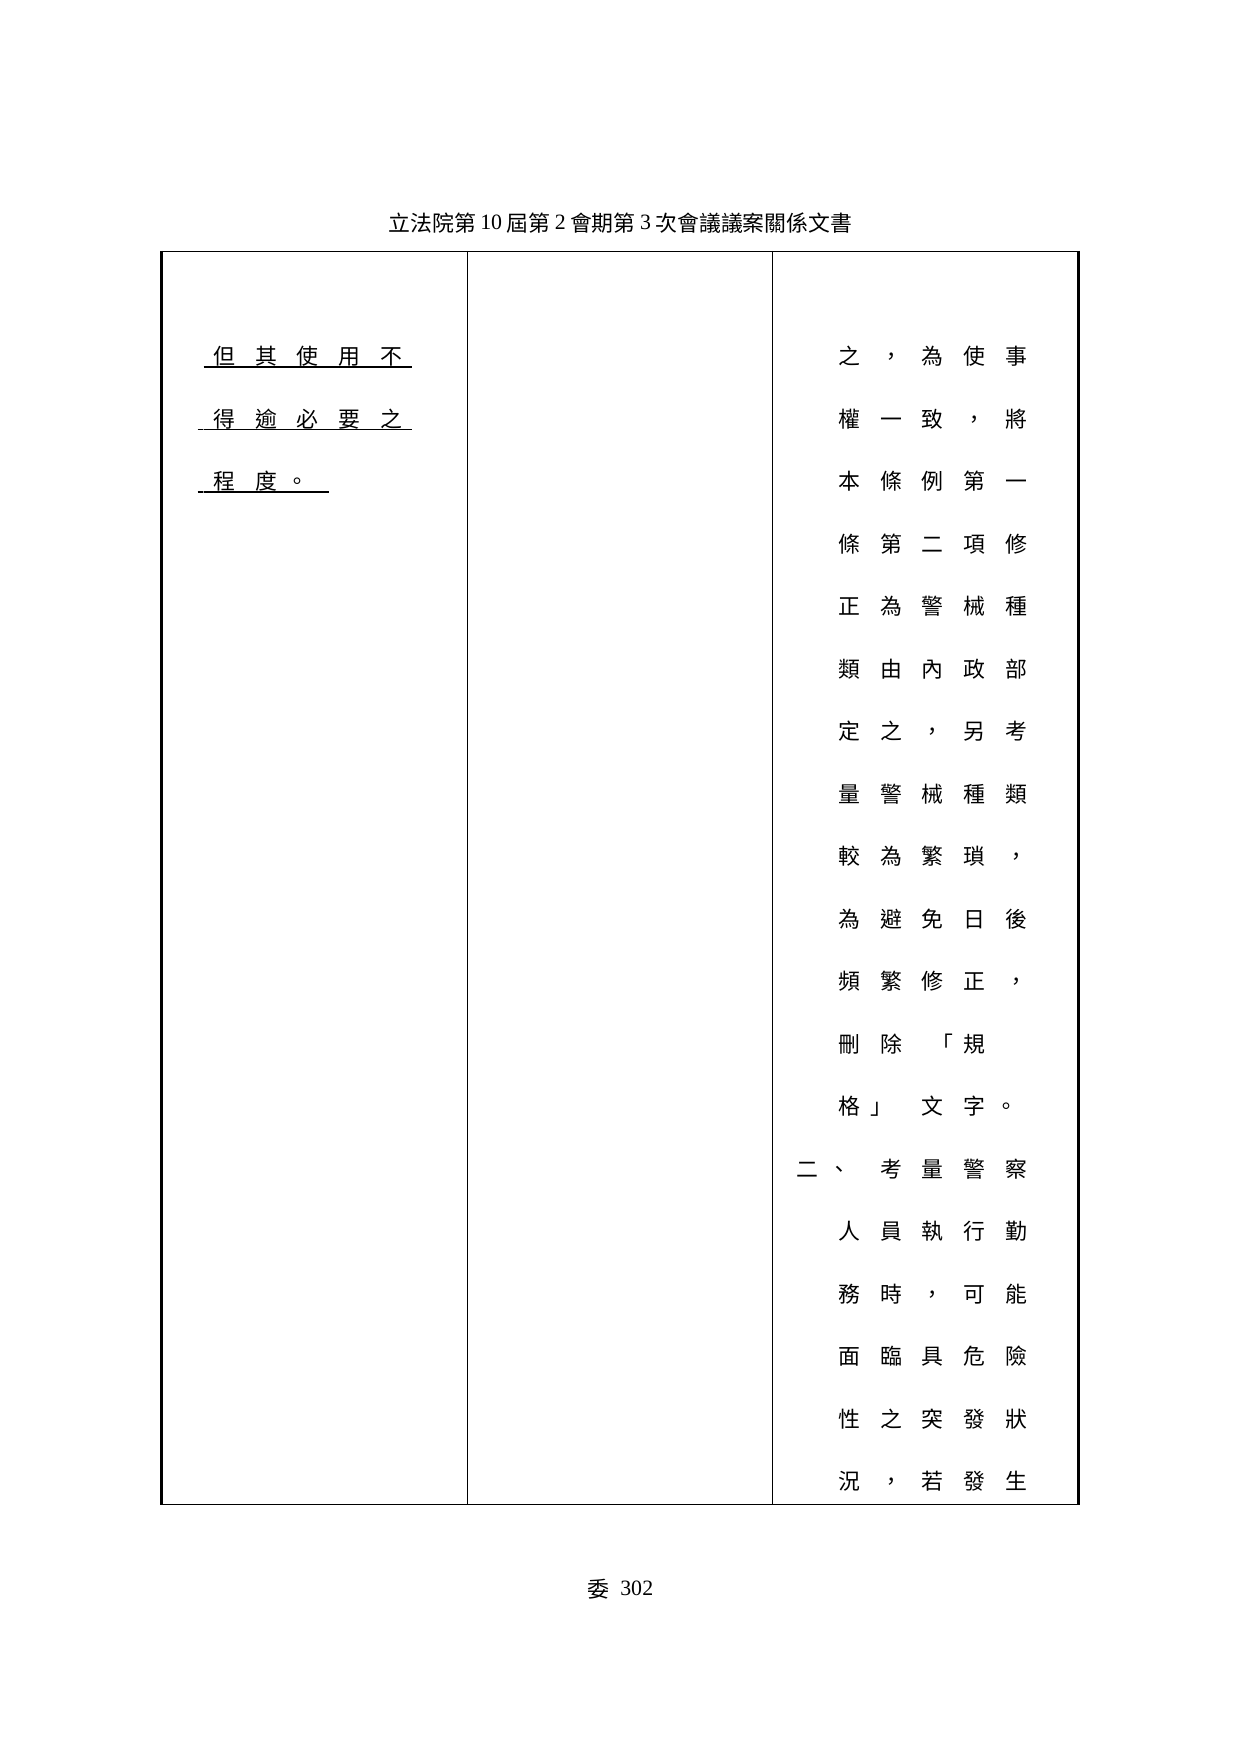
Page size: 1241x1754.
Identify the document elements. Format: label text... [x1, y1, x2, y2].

table_cell [468, 252, 772, 1504]
table_cell 之，為使事權一致，將本條例第一條第二項修正為警械種類由內政部定之，另考量警械種類較為繁瑣，為避免日後頻繁修正，刪除「規格」文字。 二、考量警察人員執行勤務時，可能面臨具危險性之突發狀況，若發生 [773, 252, 1077, 1504]
table_cell 但其使用不得逾必要之程度。 [163, 252, 467, 1504]
